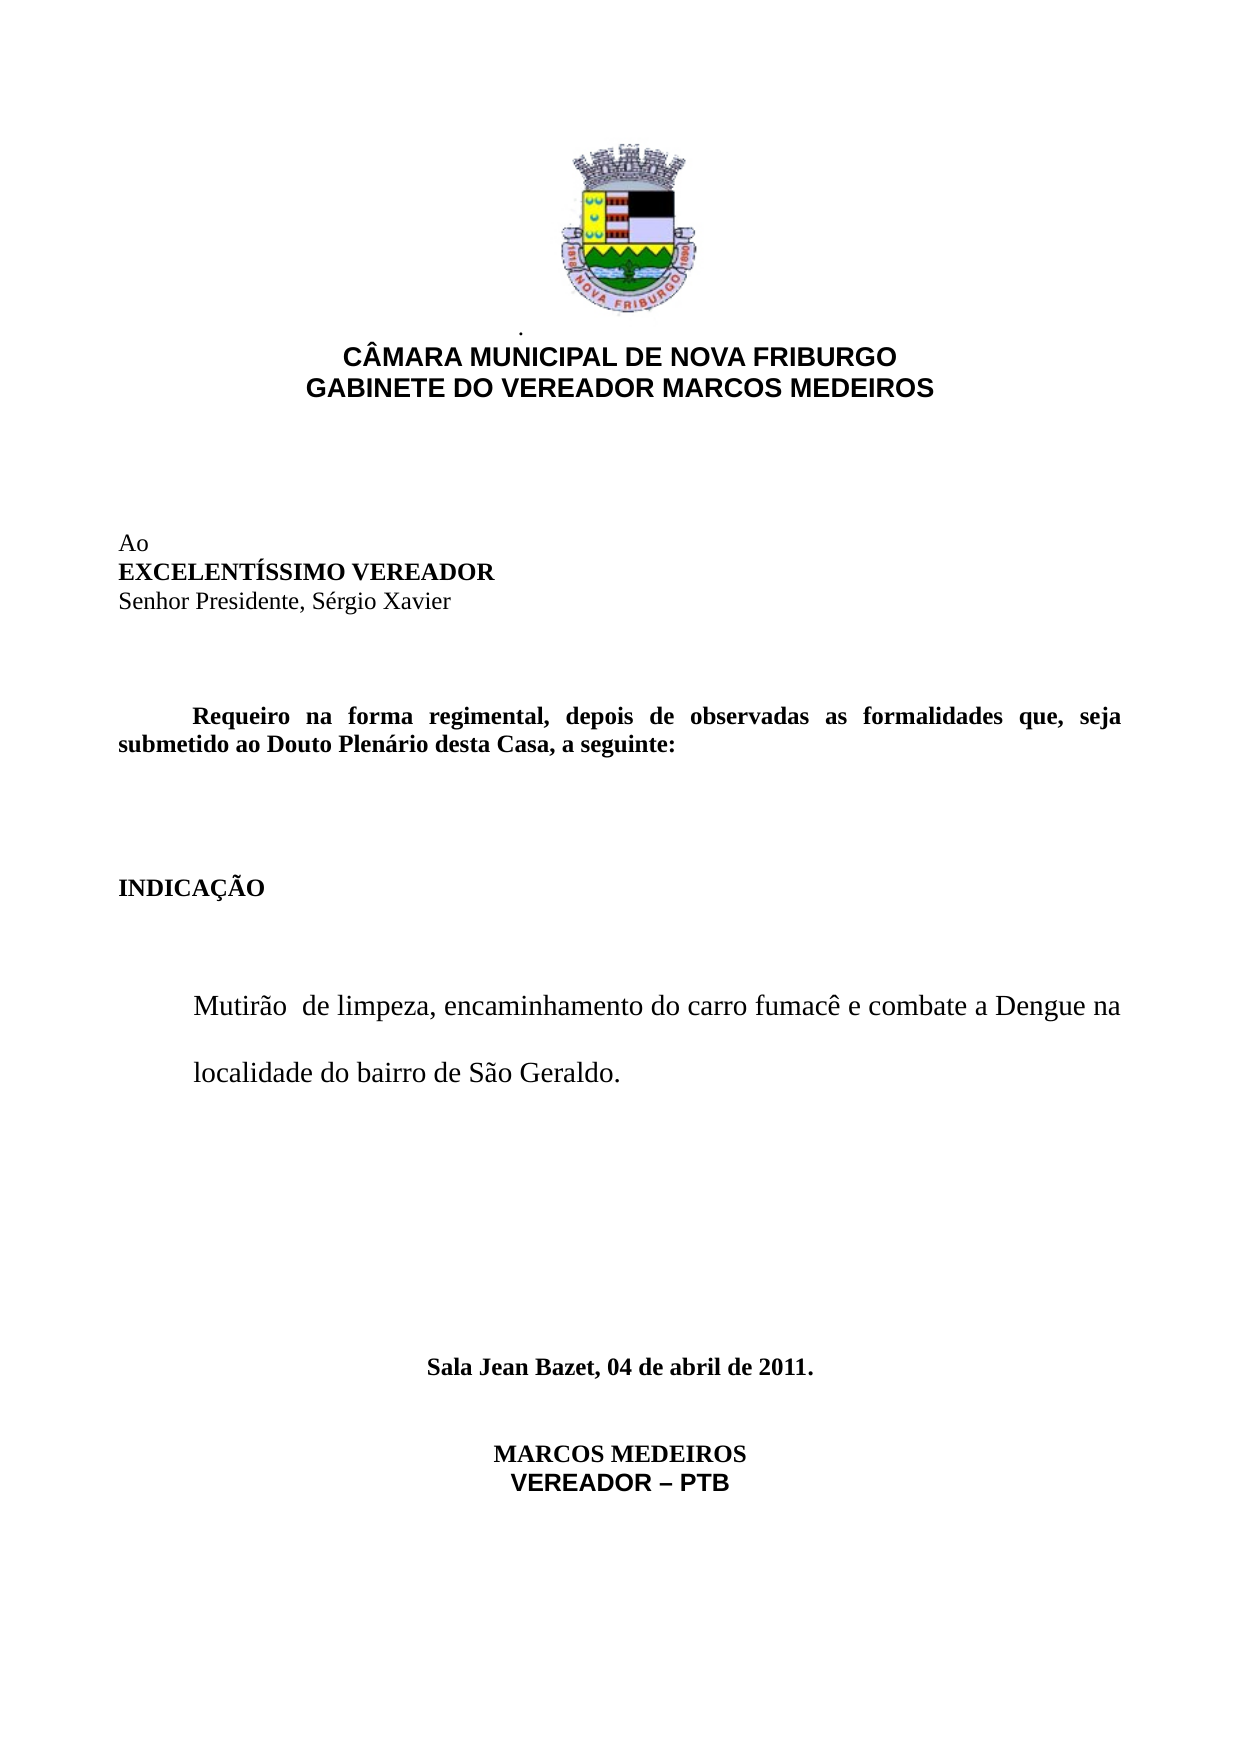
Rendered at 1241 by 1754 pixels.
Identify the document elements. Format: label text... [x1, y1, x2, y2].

text . [118, 118, 1122, 341]
text Mutirão de limpeza, encaminhamento do carro fumacê e combate a Dengue na localidade do bairro de São Geraldo. [193, 988, 1122, 1089]
text GABINETE DO VEREADOR MARCOS MEDEIROS [118, 372, 1122, 403]
text INDICAÇÃO [118, 873, 1122, 902]
picture [540, 127, 706, 327]
text VEREADOR – PTB [118, 1467, 1122, 1496]
text CÂMARA MUNICIPAL DE NOVA FRIBURGO [118, 341, 1122, 372]
text Requeiro na forma regimental, depois de observadas as formalidades que, seja submetido ao Douto Plenário desta Casa, a seguinte: [118, 701, 1122, 758]
text Sala Jean Bazet, 04 de abril de 2011. [118, 1352, 1122, 1381]
text Senhor Presidente, Sérgio Xavier [118, 586, 1122, 614]
text EXCELENTÍSSIMO VEREADOR [118, 557, 1122, 586]
text Ao [118, 528, 1122, 557]
text MARCOS MEDEIROS [118, 1439, 1122, 1467]
